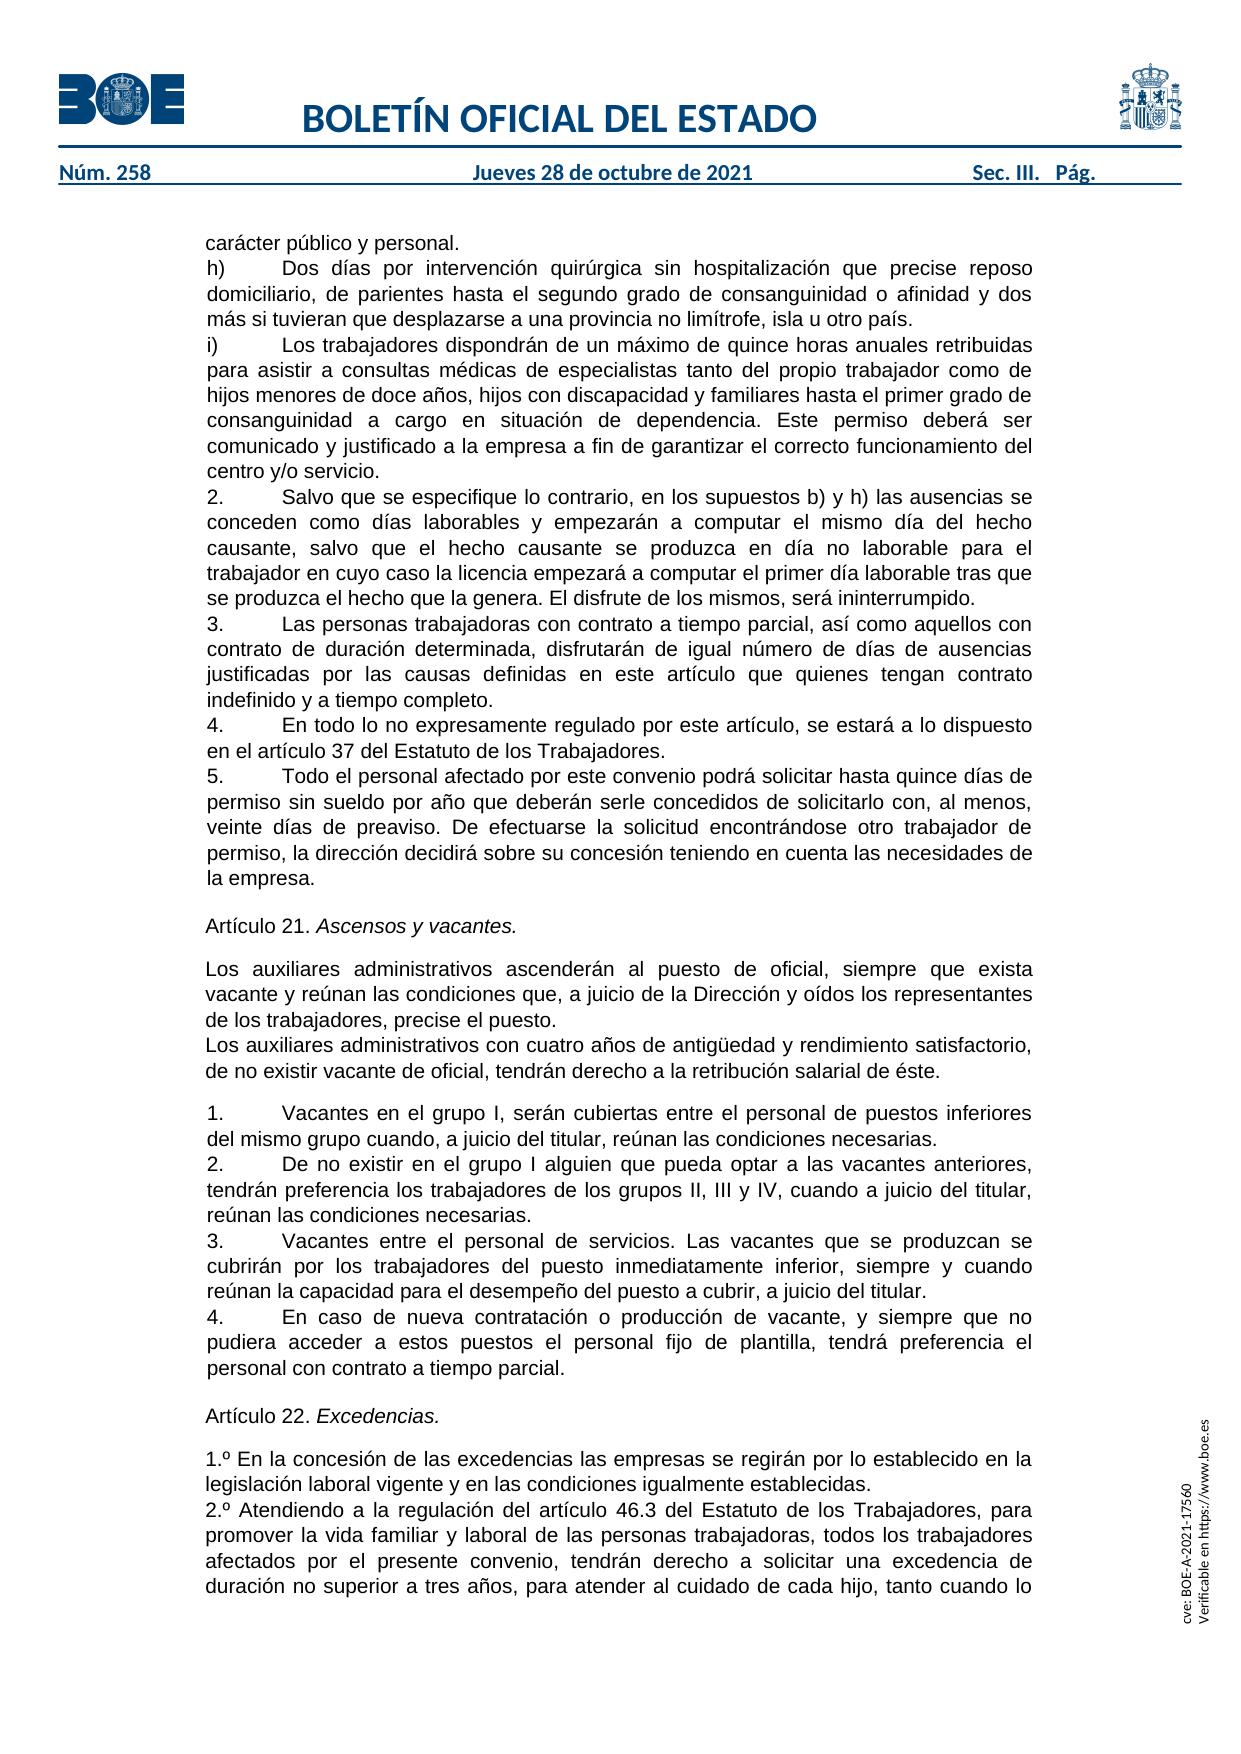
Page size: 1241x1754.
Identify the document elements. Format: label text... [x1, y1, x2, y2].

list Dos días por intervención quirúrgica sin hospitalización que precise reposo domiciliario, de parientes hasta el segundo grado de consanguinidad o afinidad y dos más si tuvieran que desplazarse a una provincia no limítrofe, isla u otro país. [207, 256, 1034, 331]
list Los trabajadores dispondrán de un máximo de quince horas anuales retribuidas para asistir a consultas médicas de especialistas tanto del propio trabajador como de hijos menores de doce años, hijos con discapacidad y familiares hasta el primer grado de consanguinidad a cargo en situación de dependencia. Este permiso deberá ser comunicado y justificado a la empresa a fin de garantizar el correcto funcionamiento del centro y/o servicio. [207, 332, 1034, 483]
list De no existir en el grupo I alguien que pueda optar a las vacantes anteriores, tendrán preferencia los trabajadores de los grupos II, III y IV, cuando a juicio del titular, reúnan las condiciones necesarias. [207, 1152, 1034, 1227]
list En caso de nueva contratación o producción de vacante, y siempre que no pudiera acceder a estos puestos el personal fijo de plantilla, tendrá preferencia el personal con contrato a tiempo parcial. [207, 1305, 1034, 1379]
text carácter público y personal. [205, 230, 1034, 254]
text 1.º En la concesión de las excedencias las empresas se regirán por lo establecido en la legislación laboral vigente y en las condiciones igualmente establecidas. [205, 1447, 1034, 1496]
list Todo el personal afectado por este convenio podrá solicitar hasta quince días de permiso sin sueldo por año que deberán serle concedidos de solicitarlo con, al menos, veinte días de preaviso. De efectuarse la solicitud encontrándose otro trabajador de permiso, la dirección decidirá sobre su concesión teniendo en cuenta las necesidades de la empresa. [207, 764, 1034, 889]
list En todo lo no expresamente regulado por este artículo, se estará a lo dispuesto en el artículo 37 del Estatuto de los Trabajadores. [207, 713, 1034, 763]
list Vacantes entre el personal de servicios. Las vacantes que se produzcan se cubrirán por los trabajadores del puesto inmediatamente inferior, siempre y cuando reúnan la capacidad para el desempeño del puesto a cubrir, a juicio del titular. [207, 1228, 1034, 1303]
text Artículo 21. Ascensos y vacantes. [205, 914, 1034, 938]
list Salvo que se especifique lo contrario, en los supuestos b) y h) las ausencias se conceden como días laborables y empezarán a computar el mismo día del hecho causante, salvo que el hecho causante se produzca en día no laborable para el trabajador en cuyo caso la licencia empezará a computar el primer día laborable tras que se produzca el hecho que la genera. El disfrute de los mismos, será ininterrumpido. [207, 485, 1034, 610]
text Los auxiliares administrativos ascenderán al puesto de oficial, siempre que exista vacante y reúnan las condiciones que, a juicio de la Dirección y oídos los representantes de los trabajadores, precise el puesto. [205, 957, 1034, 1031]
text Los auxiliares administrativos con cuatro años de antigüedad y rendimiento satisfactorio, de no existir vacante de oficial, tendrán derecho a la retribución salarial de éste. [205, 1033, 1034, 1082]
list Las personas trabajadoras con contrato a tiempo parcial, así como aquellos con contrato de duración determinada, disfrutarán de igual número de días de ausencias justificadas por las causas definidas en este artículo que quienes tengan contrato indefinido y a tiempo completo. [207, 612, 1034, 712]
list Vacantes en el grupo I, serán cubiertas entre el personal de puestos inferiores del mismo grupo cuando, a juicio del titular, reúnan las condiciones necesarias. [207, 1101, 1034, 1150]
text 2.º Atendiendo a la regulación del artículo 46.3 del Estatuto de los Trabajadores, para promover la vida familiar y laboral de las personas trabajadoras, todos los trabajadores afectados por el presente convenio, tendrán derecho a solicitar una excedencia de duración no superior a tres años, para atender al cuidado de cada hijo, tanto cuando lo [205, 1498, 1034, 1598]
text Artículo 22. Excedencias. [205, 1404, 1034, 1428]
